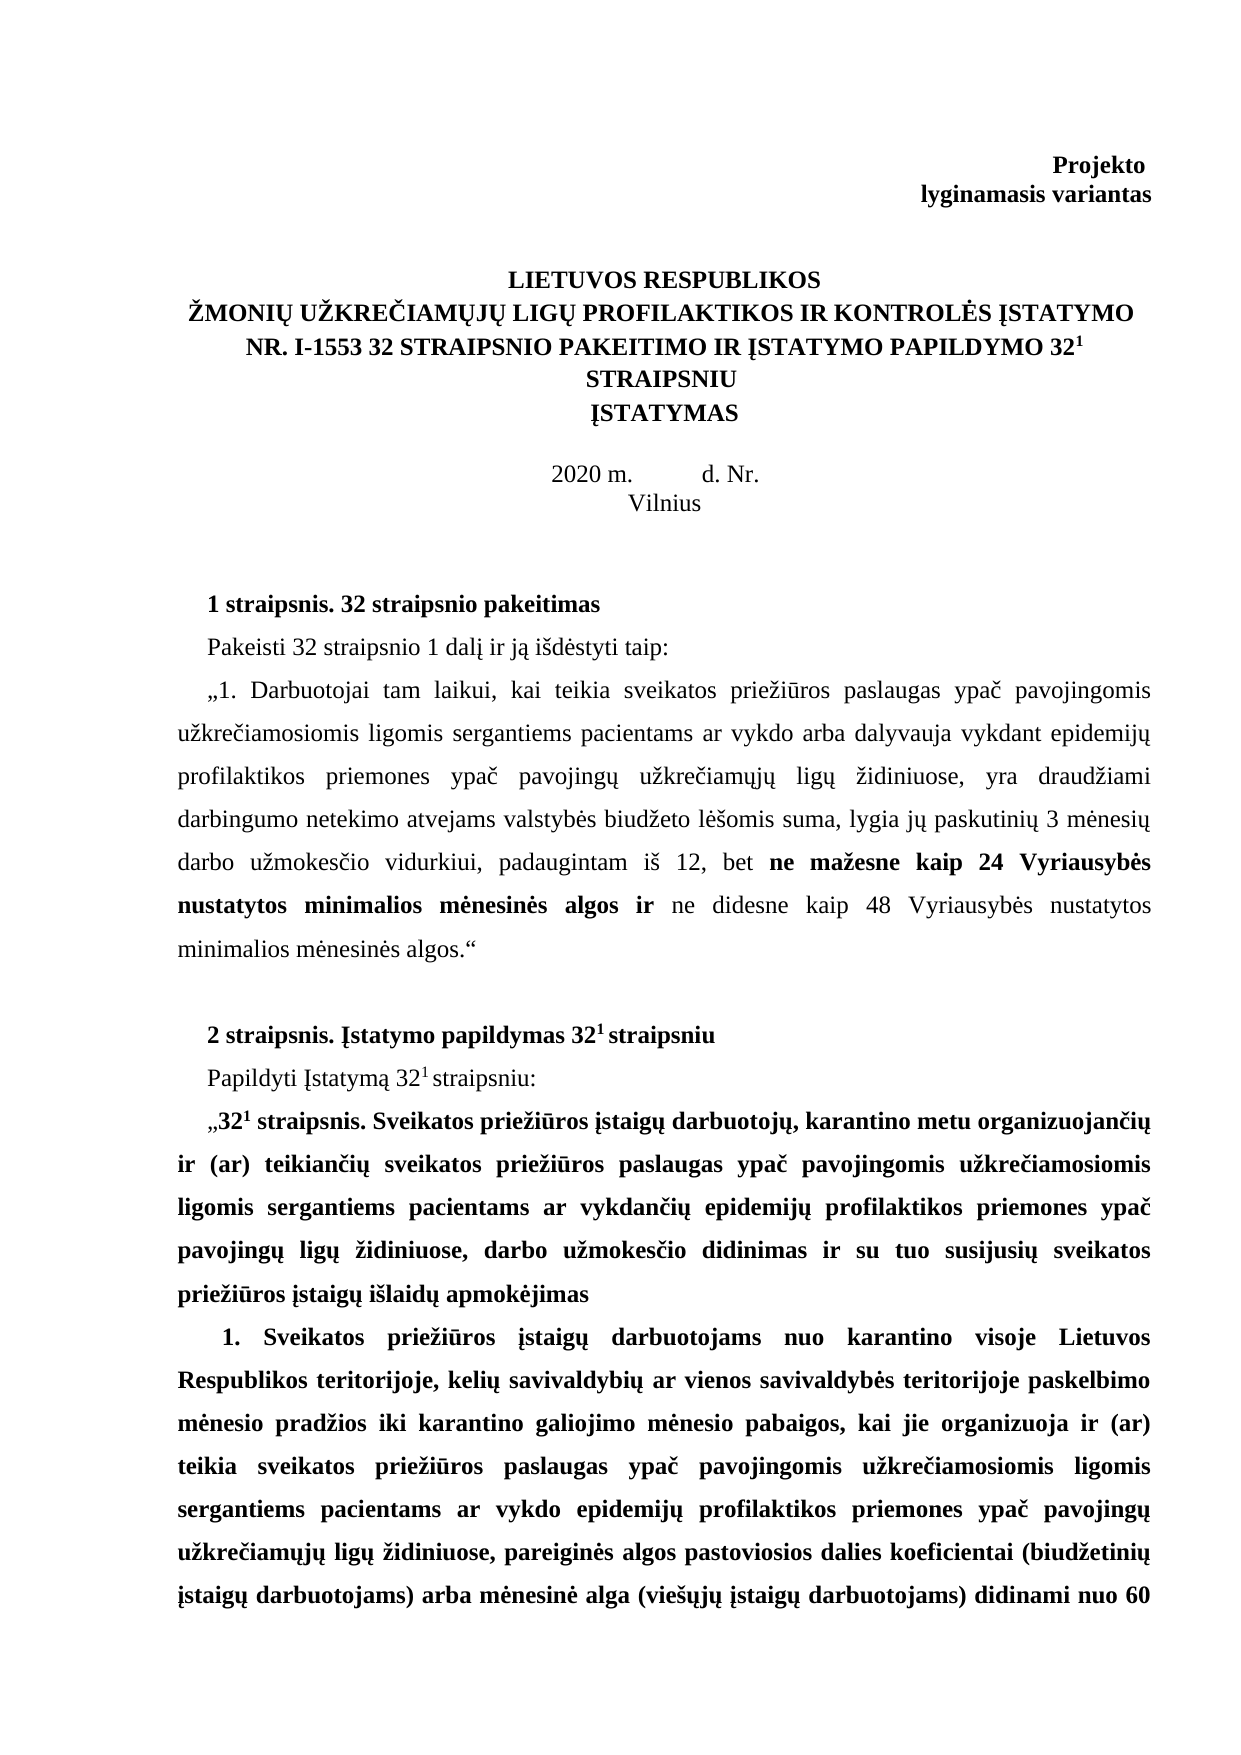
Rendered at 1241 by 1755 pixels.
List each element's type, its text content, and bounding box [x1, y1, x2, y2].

text Papildyti Įstatymą 321 straipsniu: [177, 1063, 1152, 1092]
text LIETUVOS RESPUBLIKOS [177, 266, 1152, 294]
text Pakeisti 32 straipsnio 1 dalį ir ją išdėstyti taip: [177, 632, 1152, 661]
text Projekto [177, 151, 1152, 179]
text 2020 m. d. Nr. [177, 459, 1152, 488]
text ŽMONIŲ UŽKREČIAMŲJŲ LIGŲ PROFILAKTIKOS IR KONTROLĖS ĮSTATYMO [177, 298, 1152, 327]
text NR. I-1553 32 STRAIPSNIO PAKEITIMO IR ĮSTATYMO PAPILDYMO 321 STRAIPSNIU [177, 332, 1152, 393]
text 1. Sveikatos priežiūros įstaigų darbuotojams nuo karantino visoje Lietuvos Respublikos teritorijoje, kelių savivaldybių ar vienos savivaldybės teritorijoje paskelbimo mėnesio pradžios iki karantino galiojimo mėnesio pabaigos, kai jie organizuoja ir (ar) teikia sveikatos priežiūros paslaugas ypač pavojingomis užkrečiamosiomis ligomis sergantiems pacientams ar vykdo epidemijų profilaktikos priemones ypač pavojingų užkrečiamųjų ligų židiniuose, pareiginės algos pastoviosios dalies koeficientai (biudžetinių įstaigų darbuotojams) arba mėnesinė alga (viešųjų įstaigų darbuotojams) didinami nuo 60 [177, 1322, 1152, 1609]
text „1. Darbuotojai tam laikui, kai teikia sveikatos priežiūros paslaugas ypač pavojingomis užkrečiamosiomis ligomis sergantiems pacientams ar vykdo arba dalyvauja vykdant epidemijų profilaktikos priemones ypač pavojingų užkrečiamųjų ligų židiniuose, yra draudžiami darbingumo netekimo atvejams valstybės biudžeto lėšomis suma, lygia jų paskutinių 3 mėnesių darbo užmokesčio vidurkiui, padaugintam iš 12, bet ne mažesne kaip 24 Vyriausybės nustatytos minimalios mėnesinės algos ir ne didesne kaip 48 Vyriausybės nustatytos minimalios mėnesinės algos.“ [177, 675, 1152, 962]
text ĮSTATYMAS [177, 398, 1152, 426]
text „321 straipsnis. Sveikatos priežiūros įstaigų darbuotojų, karantino metu organizuojančių ir (ar) teikiančių sveikatos priežiūros paslaugas ypač pavojingomis užkrečiamosiomis ligomis sergantiems pacientams ar vykdančių epidemijų profilaktikos priemones ypač pavojingų ligų židiniuose, darbo užmokesčio didinimas ir su tuo susijusių sveikatos priežiūros įstaigų išlaidų apmokėjimas [177, 1106, 1152, 1307]
text Vilnius [177, 488, 1152, 517]
text lyginamasis variantas [177, 179, 1152, 208]
text 1 straipsnis. 32 straipsnio pakeitimas [177, 589, 1152, 617]
text 2 straipsnis. Įstatymo papildymas 321 straipsniu [177, 1020, 1152, 1049]
